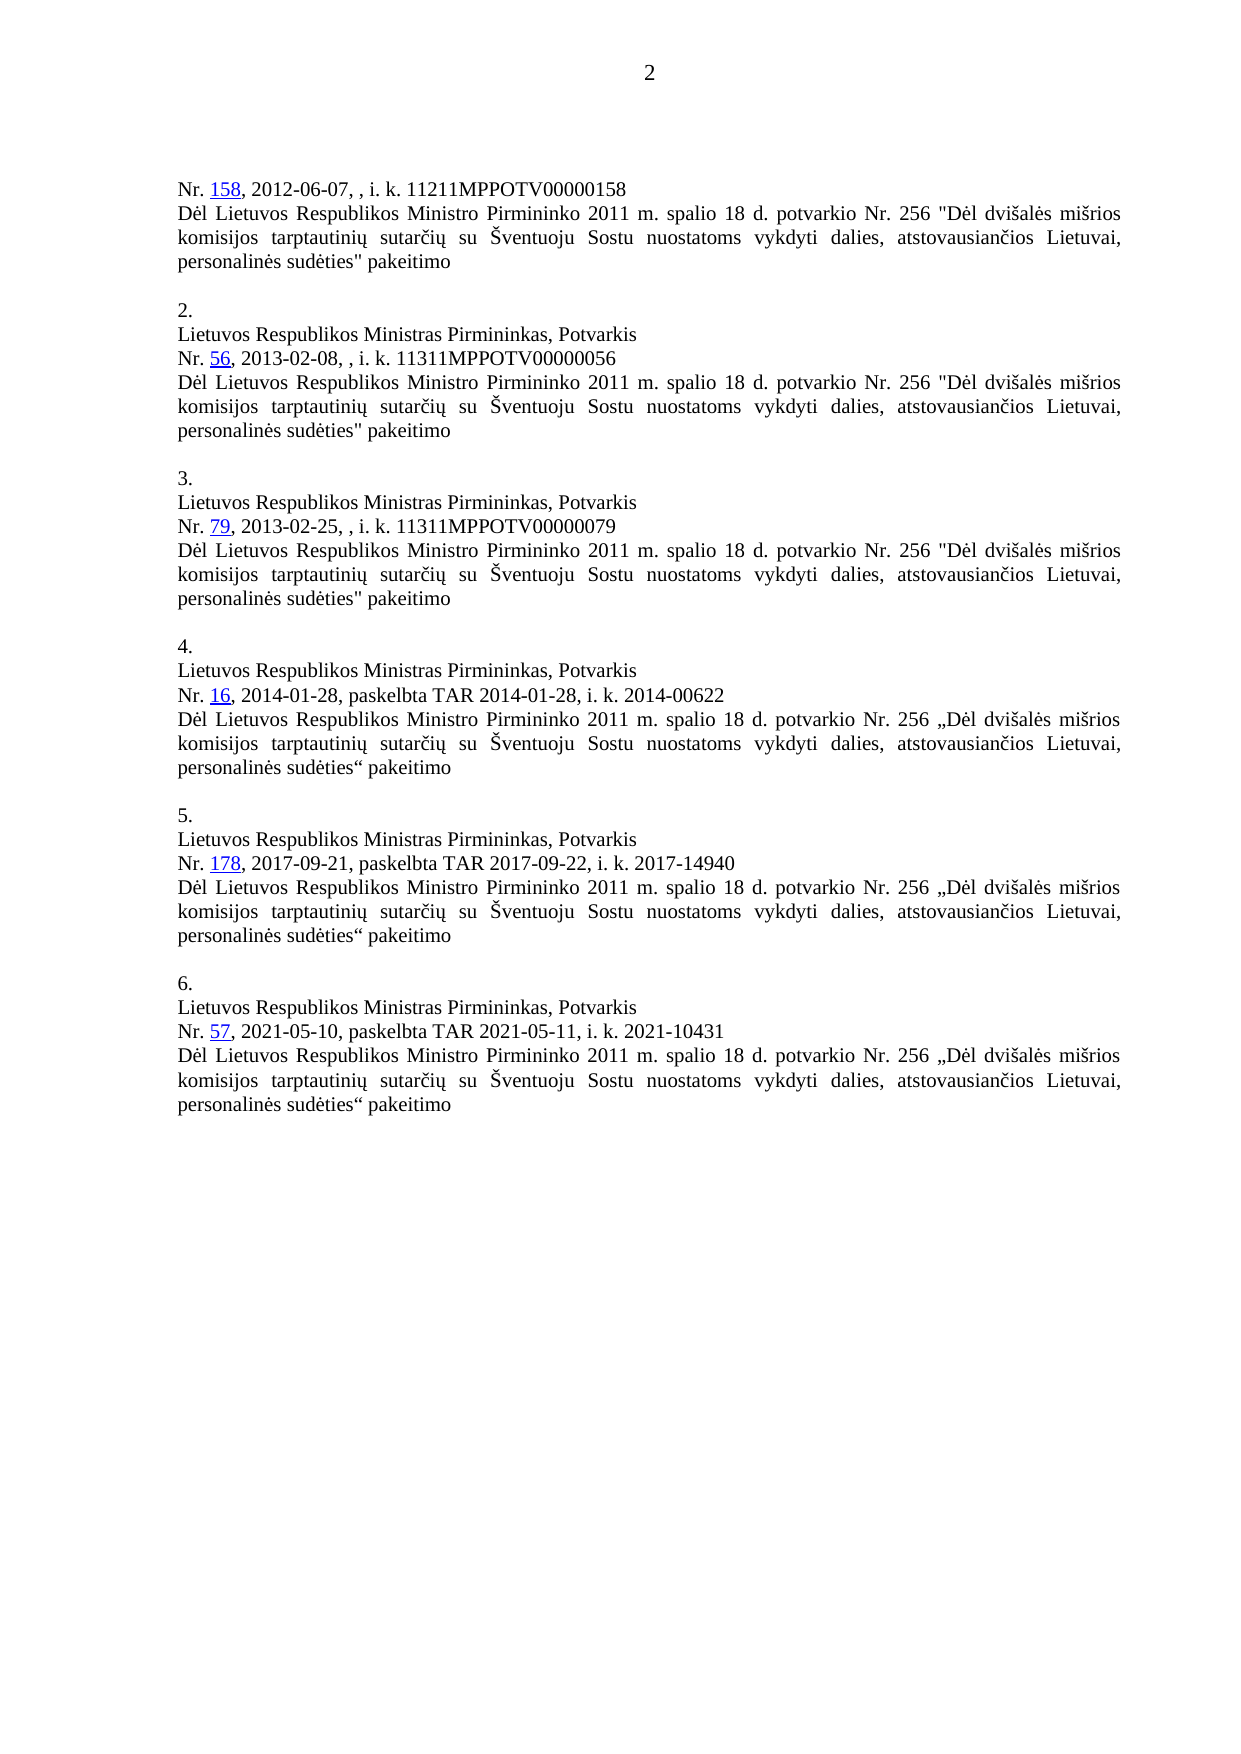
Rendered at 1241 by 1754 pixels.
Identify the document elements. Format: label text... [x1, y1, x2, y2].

text Lietuvos Respublikos Ministras Pirmininkas, Potvarkis [177, 490, 1122, 514]
text Dėl Lietuvos Respublikos Ministro Pirmininko 2011 m. spalio 18 d. potvarkio Nr. 256 „Dėl dvišalės mišrios komisijos tarptautinių sutarčių su Šventuoju Sostu nuostatoms vykdyti dalies, atstovausiančios Lietuvai, personalinės sudėties“ pakeitimo [177, 1043, 1122, 1116]
text 2. [177, 297, 1122, 322]
text Dėl Lietuvos Respublikos Ministro Pirmininko 2011 m. spalio 18 d. potvarkio Nr. 256 „Dėl dvišalės mišrios komisijos tarptautinių sutarčių su Šventuoju Sostu nuostatoms vykdyti dalies, atstovausiančios Lietuvai, personalinės sudėties“ pakeitimo [177, 707, 1122, 779]
text Lietuvos Respublikos Ministras Pirmininkas, Potvarkis [177, 658, 1122, 682]
text Nr. 56, 2013-02-08, , i. k. 11311MPPOTV00000056 [177, 346, 1122, 370]
text Nr. 57, 2021-05-10, paskelbta TAR 2021-05-11, i. k. 2021-10431 [177, 1019, 1122, 1043]
text Dėl Lietuvos Respublikos Ministro Pirmininko 2011 m. spalio 18 d. potvarkio Nr. 256 "Dėl dvišalės mišrios komisijos tarptautinių sutarčių su Šventuoju Sostu nuostatoms vykdyti dalies, atstovausiančios Lietuvai, personalinės sudėties" pakeitimo [177, 538, 1122, 610]
text Nr. 178, 2017-09-21, paskelbta TAR 2017-09-22, i. k. 2017-14940 [177, 851, 1122, 875]
text Lietuvos Respublikos Ministras Pirmininkas, Potvarkis [177, 827, 1122, 851]
text Nr. 79, 2013-02-25, , i. k. 11311MPPOTV00000079 [177, 514, 1122, 538]
text 3. [177, 466, 1122, 490]
text Lietuvos Respublikos Ministras Pirmininkas, Potvarkis [177, 322, 1122, 346]
text Nr. 158, 2012-06-07, , i. k. 11211MPPOTV00000158 [177, 177, 1122, 201]
text 5. [177, 803, 1122, 827]
text Dėl Lietuvos Respublikos Ministro Pirmininko 2011 m. spalio 18 d. potvarkio Nr. 256 „Dėl dvišalės mišrios komisijos tarptautinių sutarčių su Šventuoju Sostu nuostatoms vykdyti dalies, atstovausiančios Lietuvai, personalinės sudėties“ pakeitimo [177, 875, 1122, 947]
text 6. [177, 971, 1122, 995]
text Dėl Lietuvos Respublikos Ministro Pirmininko 2011 m. spalio 18 d. potvarkio Nr. 256 "Dėl dvišalės mišrios komisijos tarptautinių sutarčių su Šventuoju Sostu nuostatoms vykdyti dalies, atstovausiančios Lietuvai, personalinės sudėties" pakeitimo [177, 370, 1122, 442]
text 4. [177, 634, 1122, 658]
text Dėl Lietuvos Respublikos Ministro Pirmininko 2011 m. spalio 18 d. potvarkio Nr. 256 "Dėl dvišalės mišrios komisijos tarptautinių sutarčių su Šventuoju Sostu nuostatoms vykdyti dalies, atstovausiančios Lietuvai, personalinės sudėties" pakeitimo [177, 201, 1122, 273]
text Lietuvos Respublikos Ministras Pirmininkas, Potvarkis [177, 995, 1122, 1019]
text Nr. 16, 2014-01-28, paskelbta TAR 2014-01-28, i. k. 2014-00622 [177, 682, 1122, 707]
